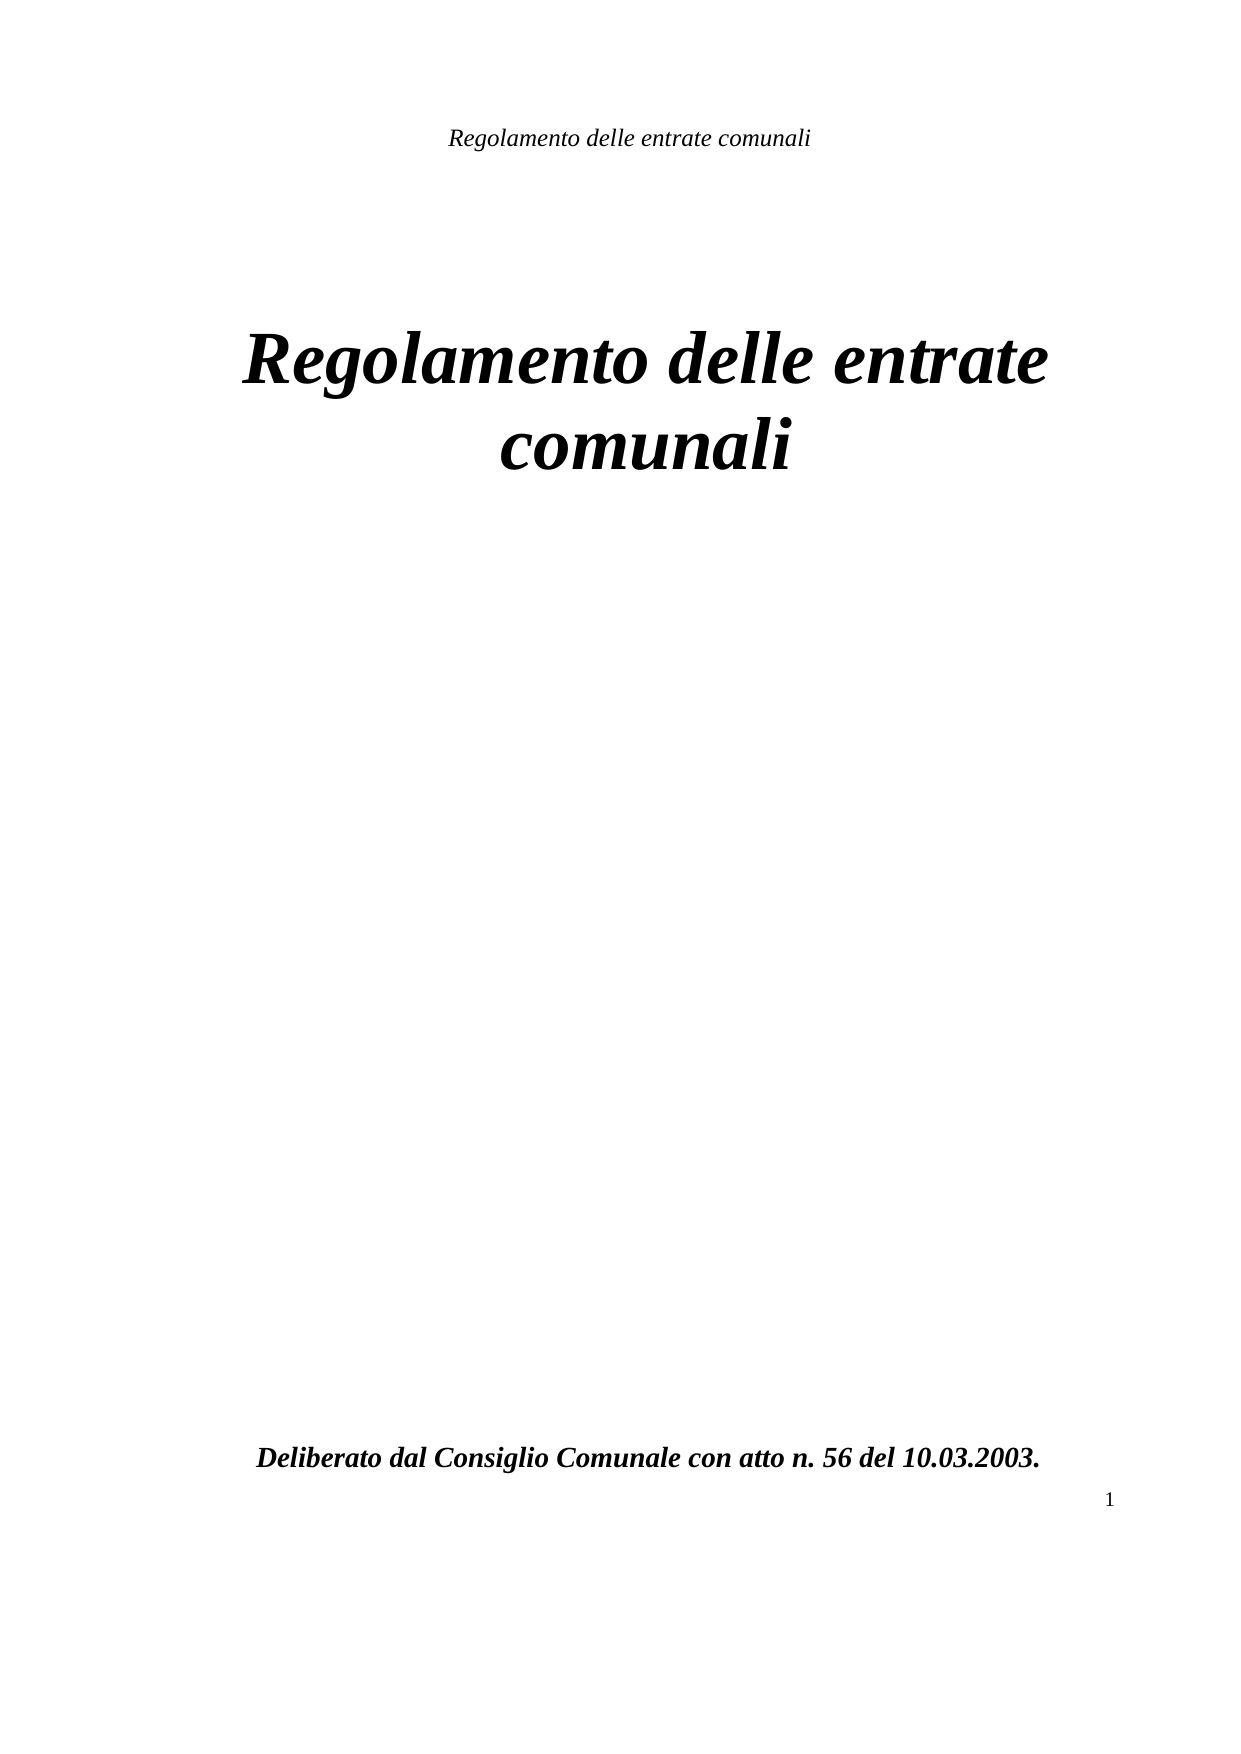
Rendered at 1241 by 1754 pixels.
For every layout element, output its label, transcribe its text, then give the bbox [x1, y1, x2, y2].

title Regolamento delle entrate comunali [177, 313, 1122, 486]
title Deliberato dal Consiglio Comunale con atto n. 56 del 10.03.2003. [177, 1440, 1122, 1473]
